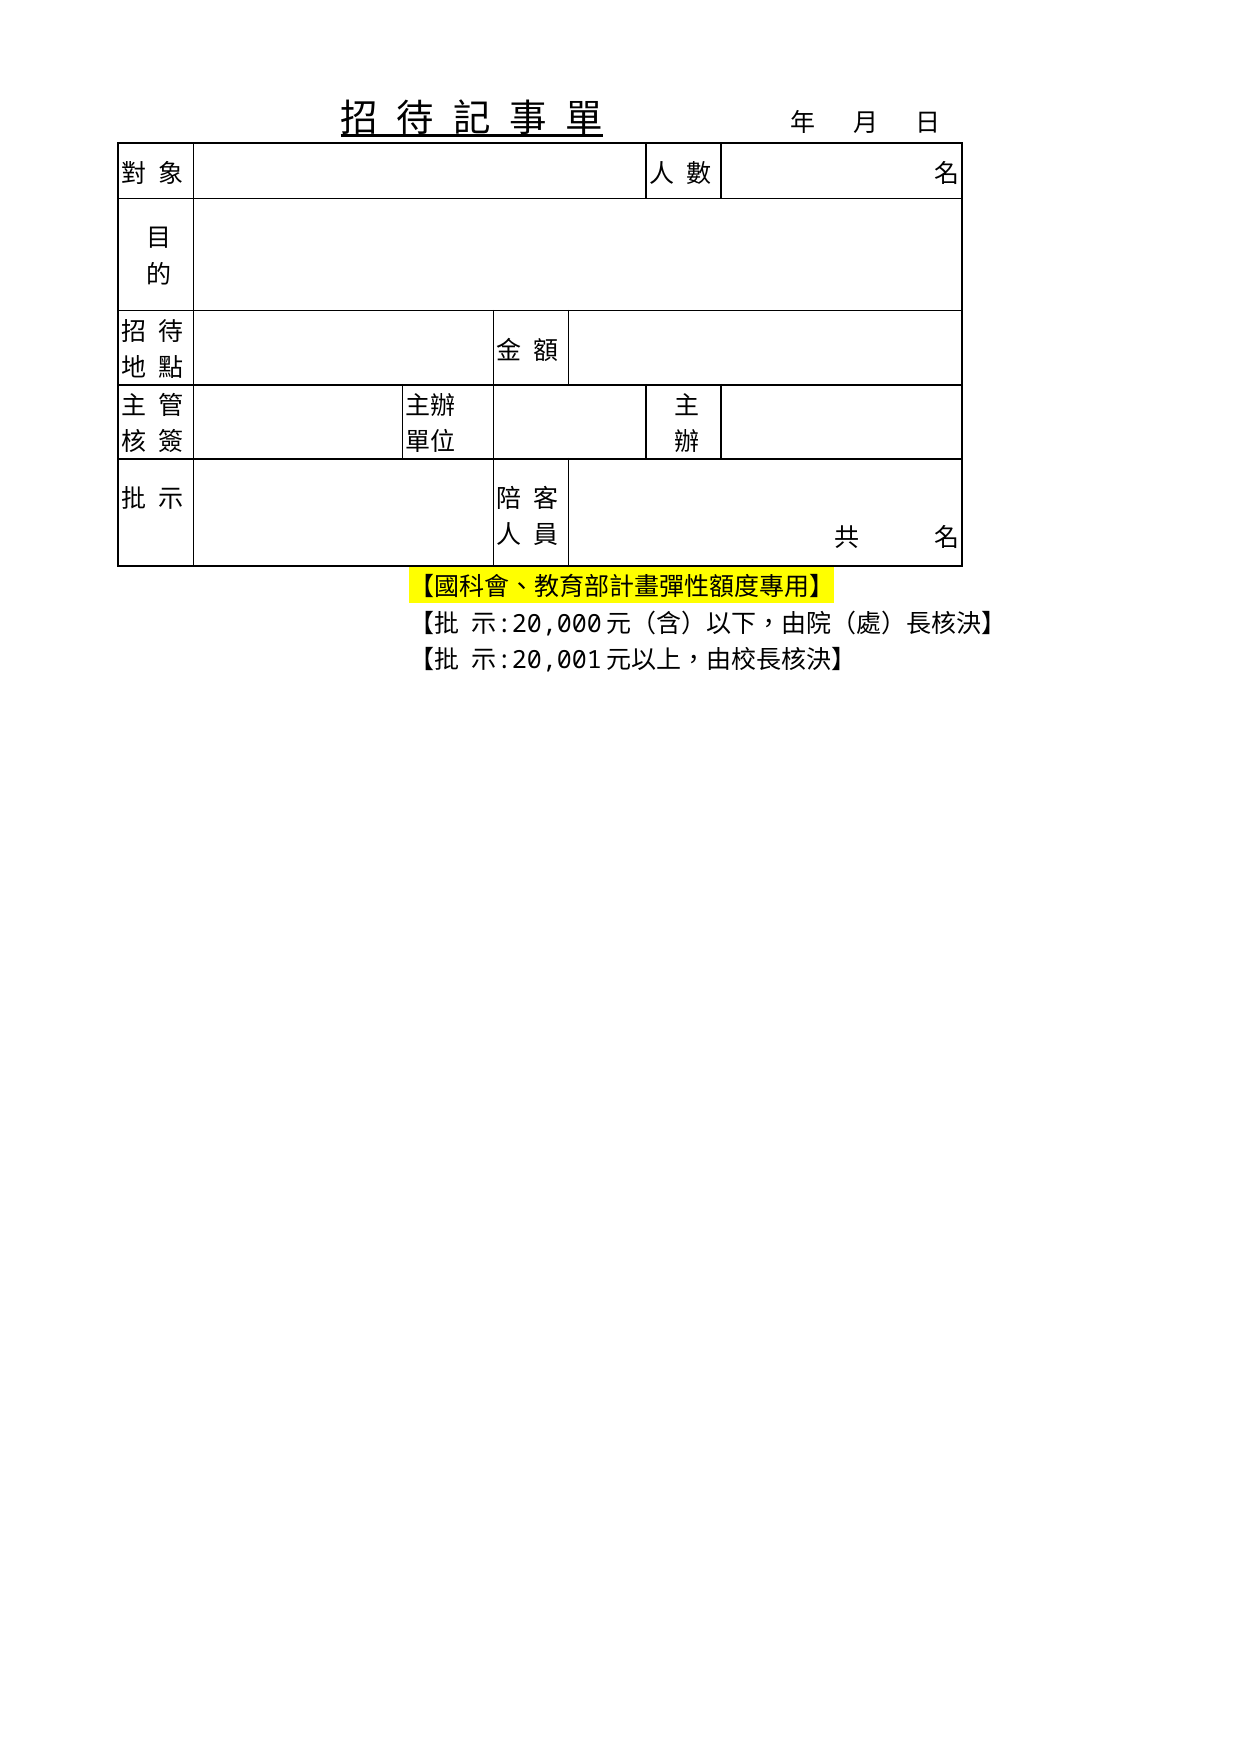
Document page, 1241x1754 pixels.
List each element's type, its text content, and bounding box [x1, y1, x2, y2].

table_cell [569, 311, 961, 384]
text 【批 示:20,000元（含）以下，由院（處）長核決】 [409, 603, 1181, 639]
table_header [194, 144, 645, 197]
table_cell 陪 客人 員 [494, 460, 568, 565]
table_cell 招 待 地 點 [119, 311, 193, 384]
table_cell [722, 386, 961, 458]
table_cell [194, 311, 493, 384]
table_cell [494, 386, 645, 458]
table_header 對 象 [119, 144, 193, 197]
text 【國科會、教育部計畫彈性額度專用】 [409, 567, 1181, 603]
table_header 人 數 [647, 144, 720, 197]
table_cell 主 辦 [647, 386, 720, 458]
table_cell [194, 199, 961, 310]
table_cell 共 名 [569, 460, 961, 565]
table_cell 批 示 [119, 460, 193, 565]
text 【批 示:20,001元以上，由校長核決】 [409, 639, 1181, 676]
table_header 名 [722, 144, 961, 197]
table_cell 金 額 [494, 311, 568, 384]
table_cell 目 的 [119, 199, 193, 310]
text 招 待 記 事 單 年 月 日 [59, 88, 1181, 142]
table_cell [194, 460, 493, 565]
table_cell 主辦 單位 [403, 386, 493, 458]
table_cell [194, 386, 402, 458]
table_cell 主 管 核 簽 [119, 386, 193, 458]
